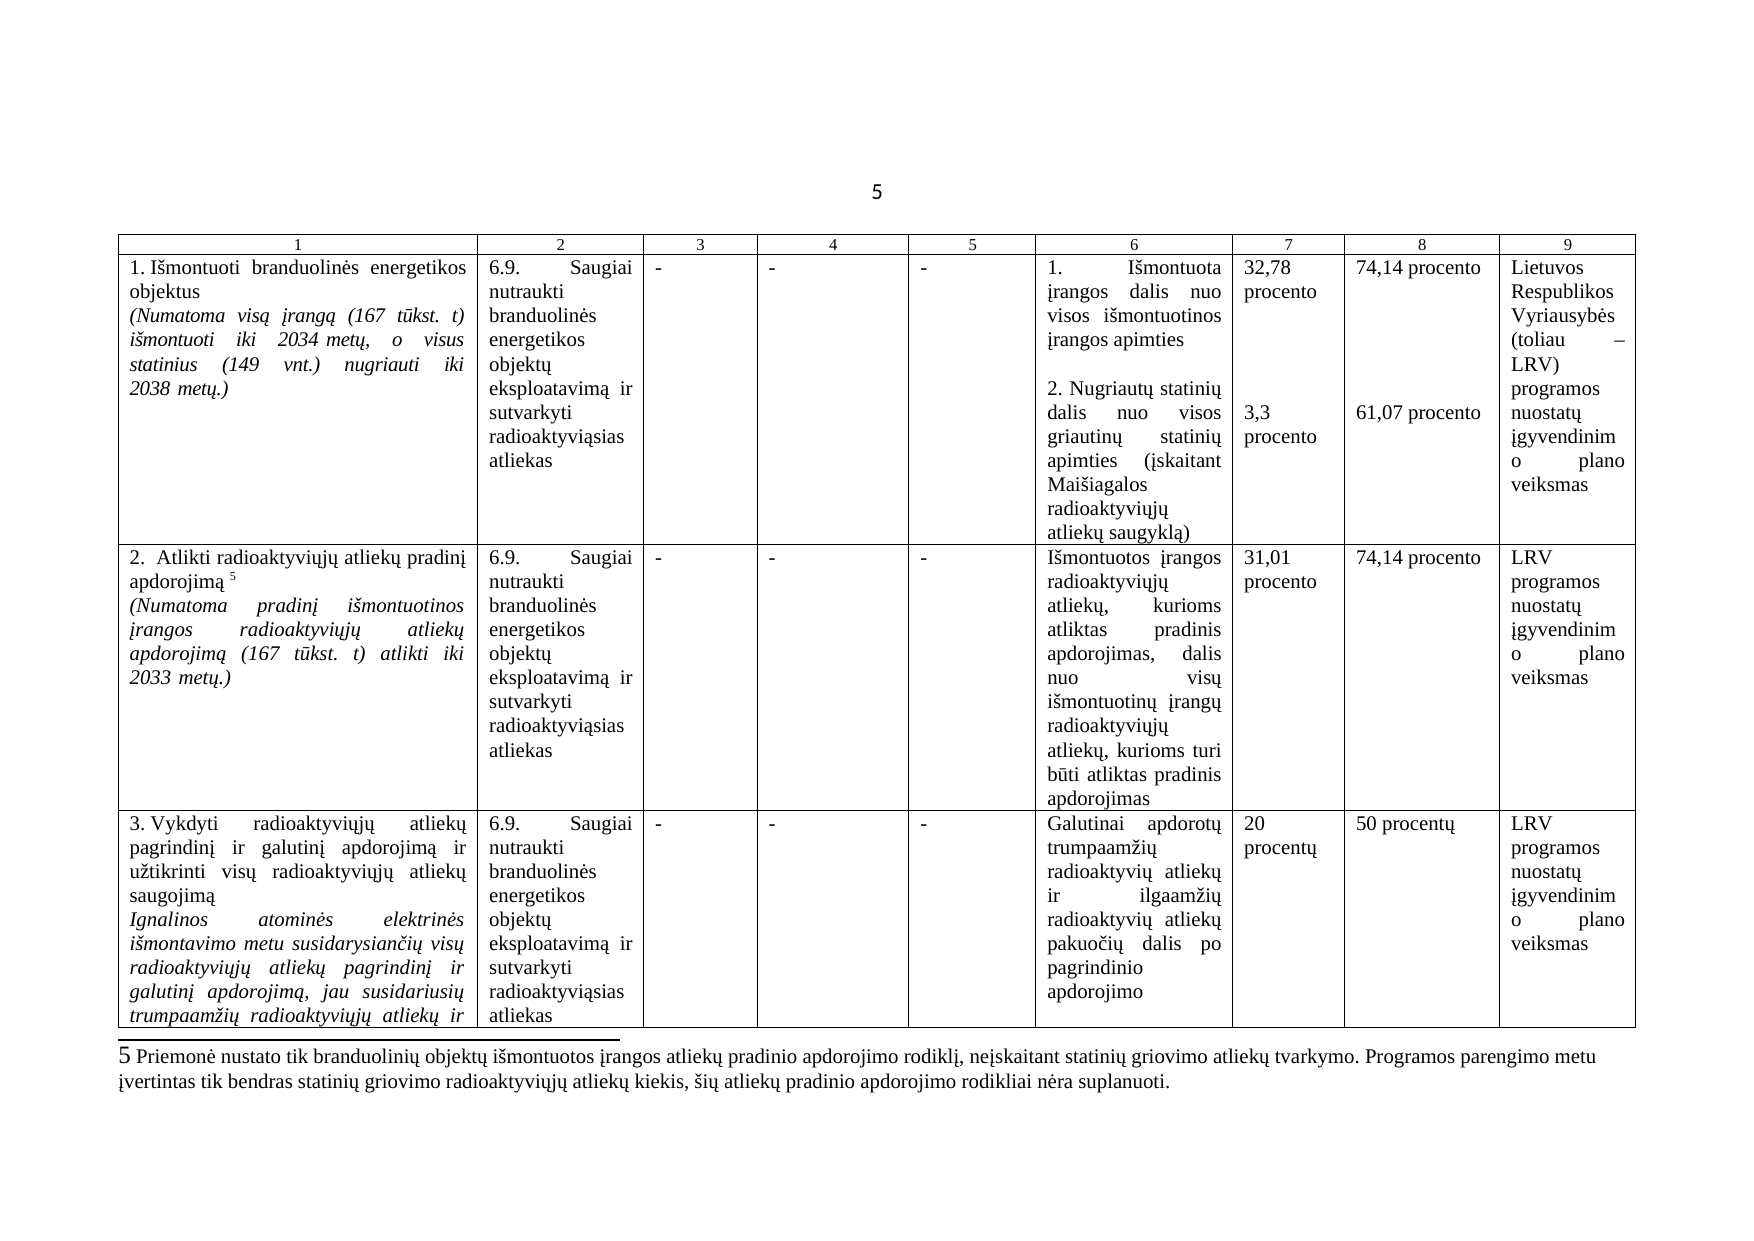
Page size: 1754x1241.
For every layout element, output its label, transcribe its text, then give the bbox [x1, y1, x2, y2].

table_cell 1. Išmontuoti branduolinės energetikos objektus (Numatoma visą įrangą (167 tūkst. t) išmontuoti iki 2034 metų, o visus statinius (149 vnt.) nugriauti iki 2038 metų.) [119, 255, 477, 544]
table_cell - [909, 811, 1035, 1027]
table_cell LRV programos nuostatų įgyvendinimo plano veiksmas [1500, 811, 1635, 1027]
table_cell 2. Atlikti radioaktyviųjų atliekų pradinį apdorojimą (Numatoma pradinį išmontuotinos įrangos radioaktyviųjų atliekų apdorojimą (167 tūkst. t) atlikti iki 2033 metų.) [119, 545, 477, 810]
table_cell 50 procentų [1345, 811, 1499, 1027]
table_cell 31,01 procento [1233, 545, 1344, 810]
table_cell - [644, 811, 757, 1027]
table_cell 7 [1233, 235, 1344, 254]
table_cell Galutinai apdorotų trumpaamžių radioaktyvių atliekų ir ilgaamžių radioaktyvių atliekų pakuočių dalis po pagrindinio apdorojimo [1036, 811, 1232, 1027]
table_cell 1 [119, 235, 477, 254]
table_cell - [758, 255, 908, 544]
table_cell 74,14 procento 61,07 procento [1345, 255, 1499, 544]
table_cell 8 [1345, 235, 1499, 254]
table_cell - [758, 811, 908, 1027]
table_cell LRV programos nuostatų įgyvendinimo plano veiksmas [1500, 545, 1635, 810]
table_cell 4 [758, 235, 908, 254]
table_cell 20 procentų [1233, 811, 1344, 1027]
table_cell - [909, 545, 1035, 810]
table_cell 1. Išmontuota įrangos dalis nuo visos išmontuotinos įrangos apimties 2. Nugriautų statinių dalis nuo visos griautinų statinių apimties (įskaitant Maišiagalos radioaktyviųjų atliekų saugyklą) [1036, 255, 1232, 544]
table_cell 9 [1500, 235, 1635, 254]
table_cell Išmontuotos įrangos radioaktyviųjų atliekų, kurioms atliktas pradinis apdorojimas, dalis nuo visų išmontuotinų įrangų radioaktyviųjų atliekų, kurioms turi būti atliktas pradinis apdorojimas [1036, 545, 1232, 810]
table_cell 32,78 procento 3,3 procento [1233, 255, 1344, 544]
table_cell 6.9. Saugiai nutraukti branduolinės energetikos objektų eksploatavimą ir sutvarkyti radioaktyviąsias atliekas [478, 811, 643, 1027]
table_cell 2 [478, 235, 643, 254]
table_cell Lietuvos Respublikos Vyriausybės (toliau – LRV) programos nuostatų įgyvendinimo plano veiksmas [1500, 255, 1635, 544]
table_cell - [644, 255, 757, 544]
table_cell 6.9. Saugiai nutraukti branduolinės energetikos objektų eksploatavimą ir sutvarkyti radioaktyviąsias atliekas [478, 255, 643, 544]
table_cell - [909, 255, 1035, 544]
table_cell 6.9. Saugiai nutraukti branduolinės energetikos objektų eksploatavimą ir sutvarkyti radioaktyviąsias atliekas [478, 545, 643, 810]
table_cell 5 [909, 235, 1035, 254]
table_cell 74,14 procento [1345, 545, 1499, 810]
table_cell 6 [1036, 235, 1232, 254]
table_cell - [644, 545, 757, 810]
table_cell 3. Vykdyti radioaktyviųjų atliekų pagrindinį ir galutinį apdorojimą ir užtikrinti visų radioaktyviųjų atliekų saugojimą Ignalinos atominės elektrinės išmontavimo metu susidarysiančių visų radioaktyviųjų atliekų pagrindinį ir galutinį apdorojimą, jau susidariusių trumpaamžių radioaktyviųjų atliekų ir [119, 811, 477, 1027]
table_cell 3 [644, 235, 757, 254]
table_cell - [758, 545, 908, 810]
